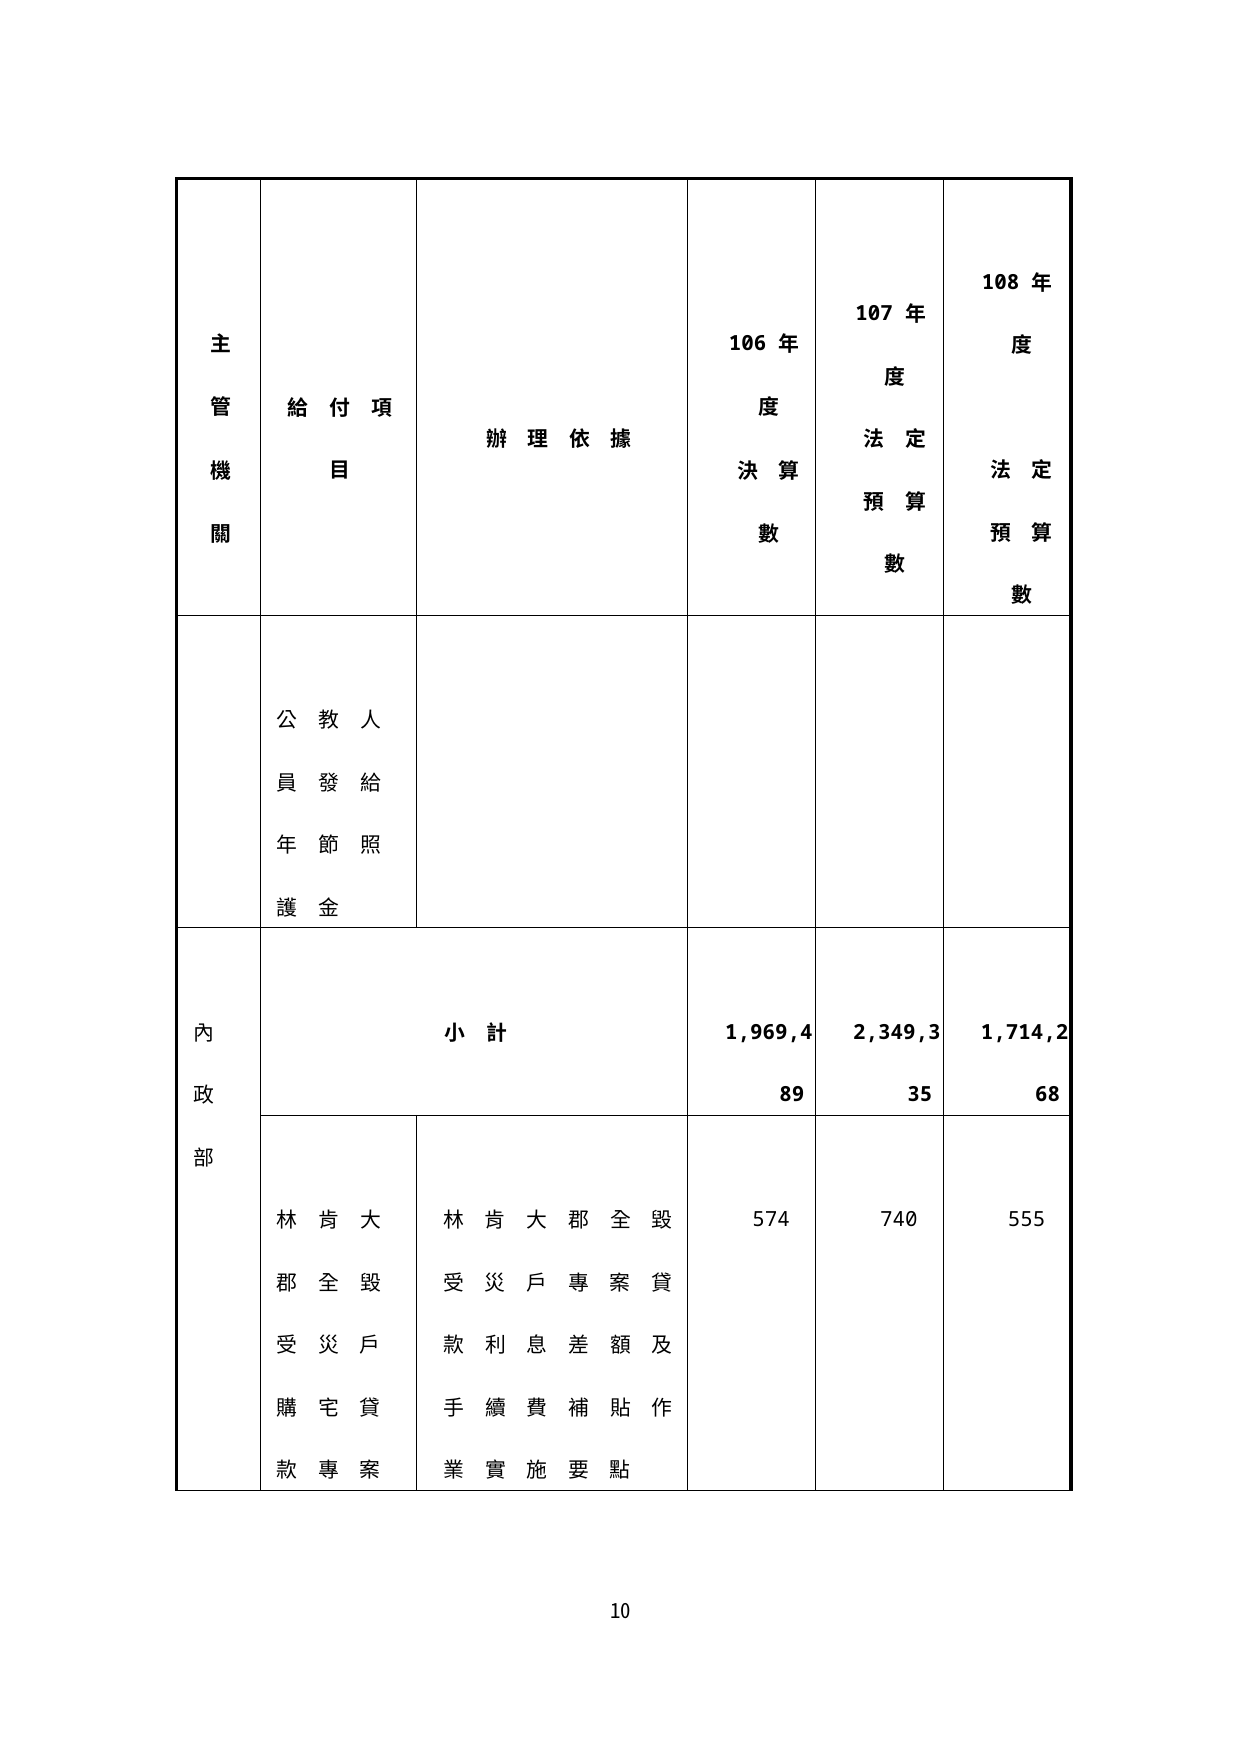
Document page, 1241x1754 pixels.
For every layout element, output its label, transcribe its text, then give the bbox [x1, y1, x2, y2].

table_cell 574 [688, 1116, 815, 1490]
table_cell [178, 616, 260, 927]
table_cell 555 [944, 1116, 1069, 1490]
table_cell 林肯大郡全毀受災戶購宅貸款專案 [261, 1116, 416, 1490]
table_header 106年度 決算數 [688, 180, 815, 614]
table_header 108年度 法定預算數 [944, 180, 1069, 614]
table_cell 公教人員發給年節照護金 [261, 616, 416, 927]
table_cell 2,349,335 [816, 928, 943, 1115]
table_cell 1,714,268 [944, 928, 1069, 1115]
table_cell 內政部 [178, 928, 260, 1490]
table_cell [417, 616, 687, 927]
table_header 主管 機關 [178, 180, 260, 614]
table_cell [944, 616, 1069, 927]
table_cell [688, 616, 815, 927]
table_header 辦理依據 [417, 180, 687, 614]
table_header 107年度 法定預算數 [816, 180, 943, 614]
table_cell [816, 616, 943, 927]
table_cell 小計 [261, 928, 687, 1115]
table_cell 1,969,489 [688, 928, 815, 1115]
table_header 給付項目 [261, 180, 416, 614]
table_cell 林肯大郡全毀受災戶專案貸款利息差額及手續費補貼作業實施要點 [417, 1116, 687, 1490]
table_cell 740 [816, 1116, 943, 1490]
